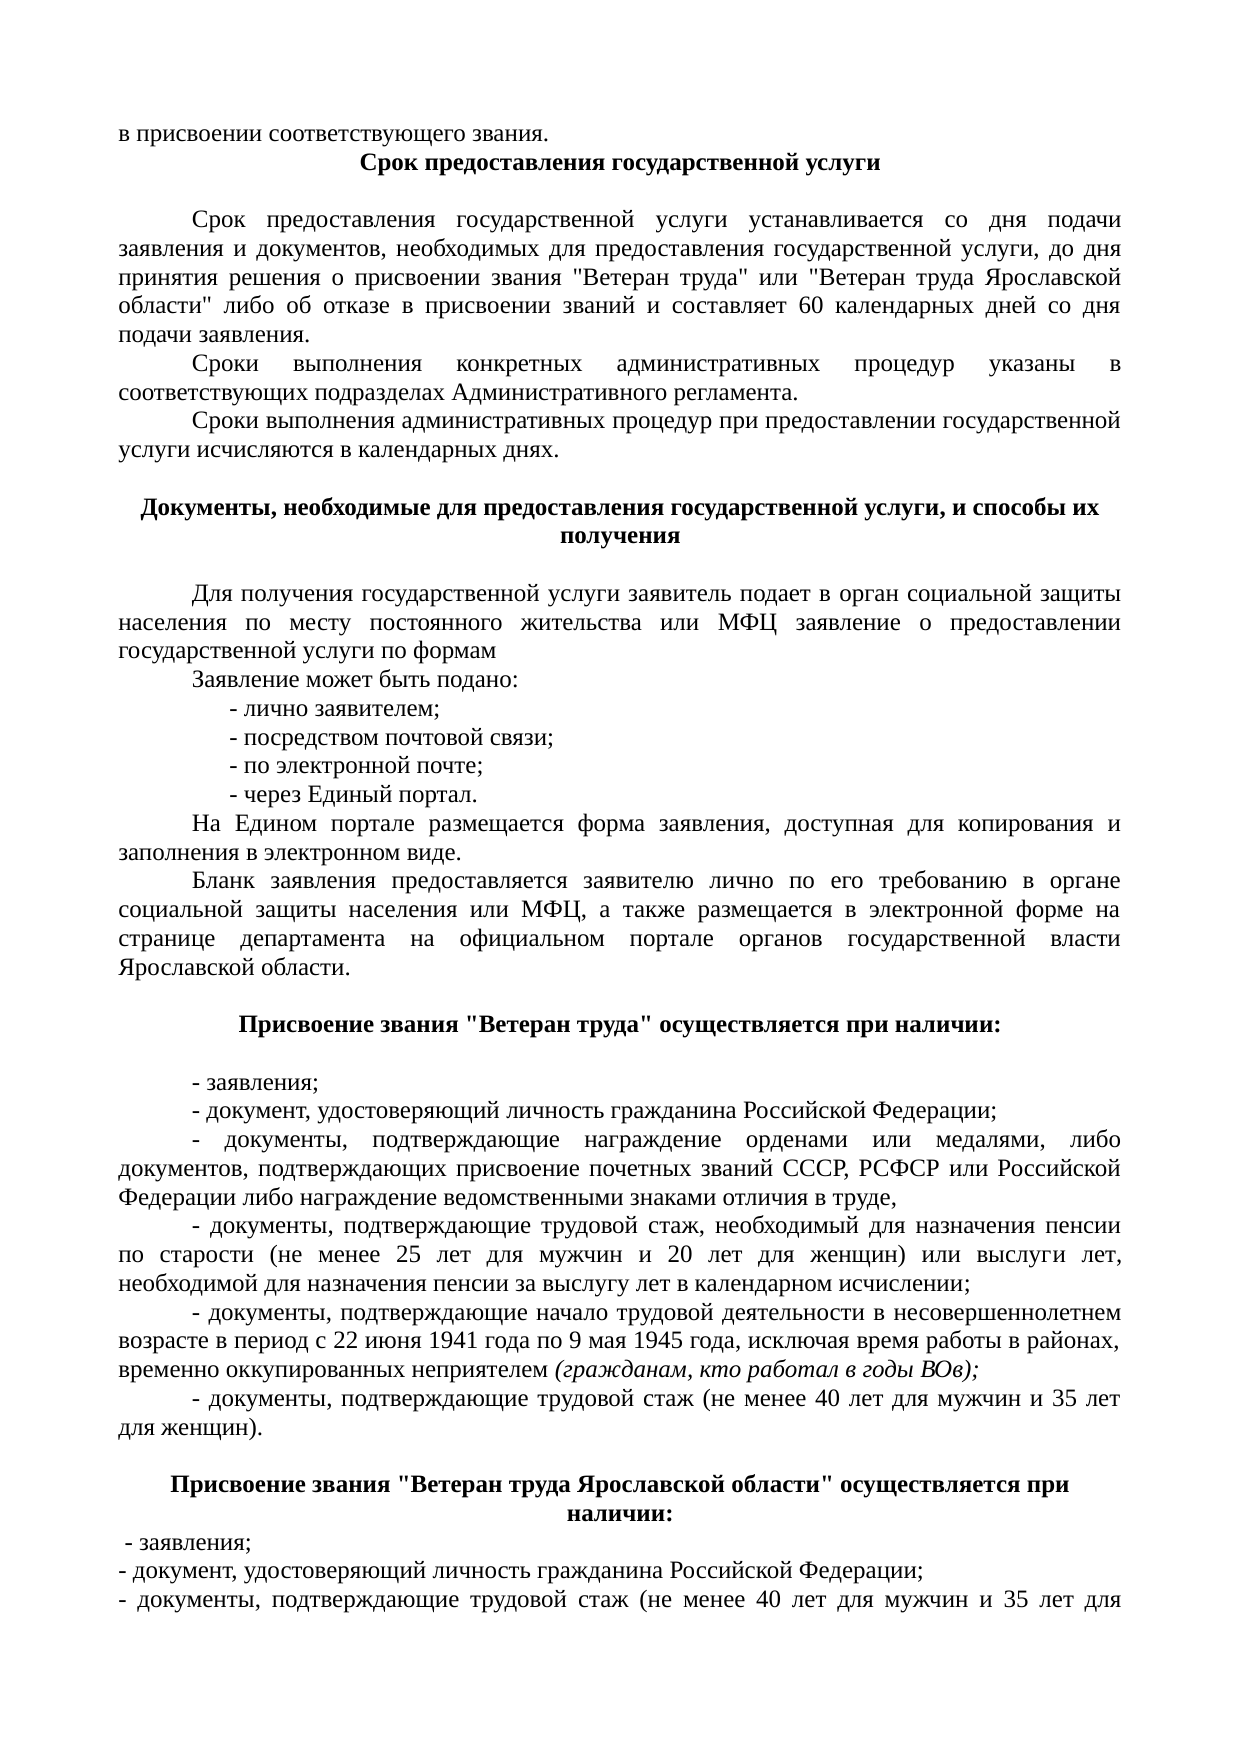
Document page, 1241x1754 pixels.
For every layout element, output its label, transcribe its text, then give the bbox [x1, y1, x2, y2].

text - документы, подтверждающие трудовой стаж (не менее 40 лет для мужчин и 35 лет для [118, 1584, 1122, 1613]
text Присвоение звания "Ветеран труда" осуществляется при наличии: [118, 1009, 1122, 1038]
text Сроки выполнения конкретных административных процедур указаны в соответствующих подразделах Административного регламента. [118, 348, 1122, 406]
text На Едином портале размещается форма заявления, доступная для копирования и заполнения в электронном виде. [118, 808, 1122, 866]
text Бланк заявления предоставляется заявителю лично по его требованию в органе социальной защиты населения или МФЦ, а также размещается в электронной форме на странице департамента на официальном портале органов государственной власти Ярославской области. [118, 866, 1122, 981]
text - по электронной почте; [156, 751, 1122, 779]
text - документы, подтверждающие трудовой стаж, необходимый для назначения пенсии по старости (не менее 25 лет для мужчин и 20 лет для женщин) или выслуги лет, необходимой для назначения пенсии за выслугу лет в календарном исчислении; [118, 1211, 1122, 1297]
text - через Единый портал. [156, 779, 1122, 808]
text Для получения государственной услуги заявитель подает в орган социальной защиты населения по месту постоянного жительства или МФЦ заявление о предоставлении государственной услуги по формам [118, 578, 1122, 664]
text - документы, подтверждающие трудовой стаж (не менее 40 лет для мужчин и 35 лет для женщин). [118, 1383, 1122, 1441]
text - заявления; [118, 1527, 1122, 1556]
text - документ, удостоверяющий личность гражданина Российской Федерации; [118, 1096, 1122, 1124]
text Срок предоставления государственной услуги [118, 147, 1122, 176]
text - заявления; [118, 1067, 1122, 1096]
text Срок предоставления государственной услуги устанавливается со дня подачи заявления и документов, необходимых для предоставления государственной услуги, до дня принятия решения о присвоении звания "Ветеран труда" или "Ветеран труда Ярославской области" либо об отказе в присвоении званий и составляет 60 календарных дней со дня подачи заявления. [118, 204, 1122, 348]
text Сроки выполнения административных процедур при предоставлении государственной услуги исчисляются в календарных днях. [118, 406, 1122, 463]
text - документы, подтверждающие начало трудовой деятельности в несовершеннолетнем возрасте в период с 22 июня 1941 года по 9 мая 1945 года, исключая время работы в районах, временно оккупированных неприятелем (гражданам, кто работал в годы ВОв); [118, 1297, 1122, 1383]
text - лично заявителем; [229, 693, 1122, 722]
text - посредством почтовой связи; [156, 722, 1122, 751]
text Заявление может быть подано: [118, 664, 1122, 693]
text в присвоении соответствующего звания. [118, 118, 1122, 147]
text - документы, подтверждающие награждение орденами или медалями, либо документов, подтверждающих присвоение почетных званий СССР, РСФСР или Российской Федерации либо награждение ведомственными знаками отличия в труде, [118, 1124, 1122, 1211]
text Присвоение звания "Ветеран труда Ярославской области" осуществляется при наличии: [118, 1469, 1122, 1527]
text - документ, удостоверяющий личность гражданина Российской Федерации; [118, 1556, 1122, 1584]
text Документы, необходимые для предоставления государственной услуги, и способы их получения [118, 492, 1122, 549]
